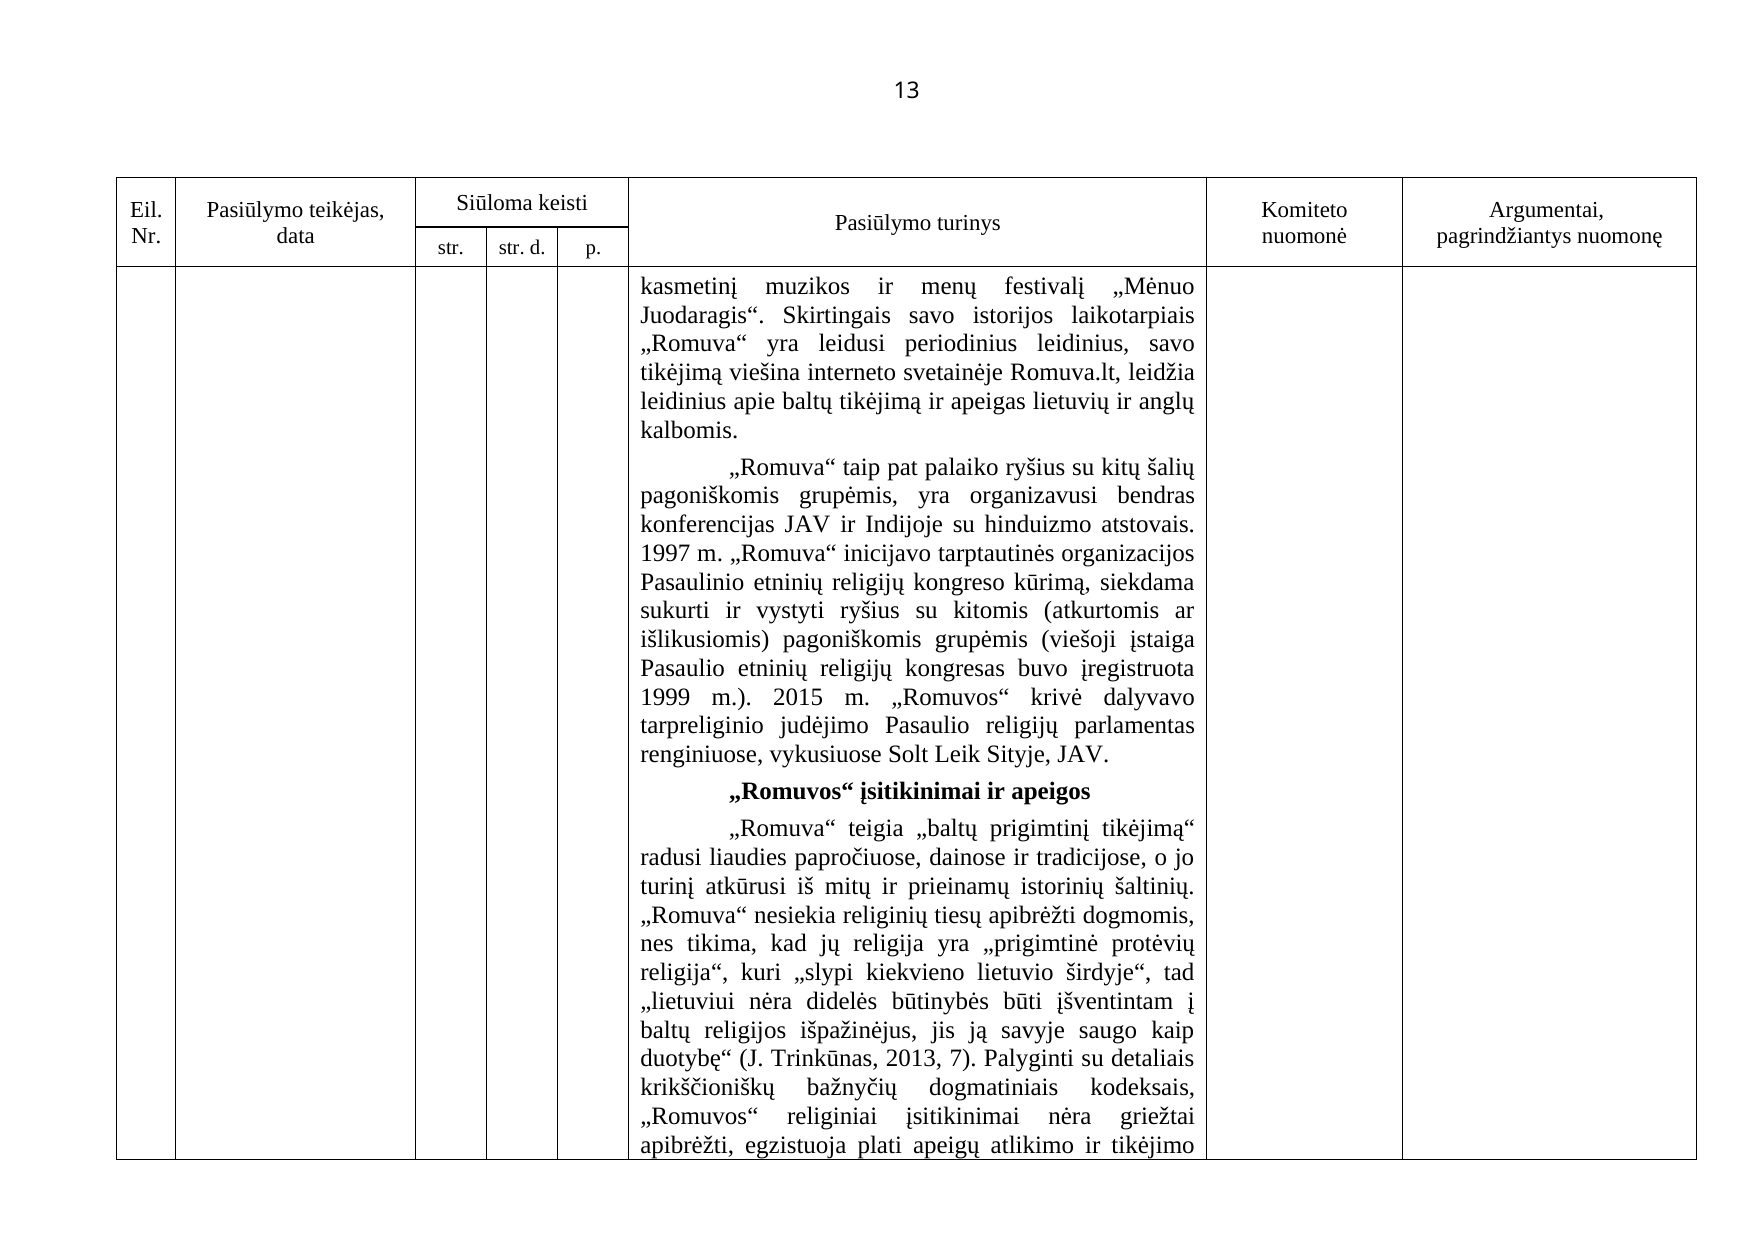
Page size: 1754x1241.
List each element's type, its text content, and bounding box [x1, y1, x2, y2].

table_cell kasmetinį muzikos ir menų festivalį „Mėnuo Juodaragis“. Skirtingais savo istorijos laikotarpiais „Romuva“ yra leidusi periodinius leidinius, savo tikėjimą viešina interneto svetainėje Romuva.lt, leidžia leidinius apie baltų tikėjimą ir apeigas lietuvių ir anglų kalbomis. „Romuva“ taip pat palaiko ryšius su kitų šalių pagoniškomis grupėmis, yra organizavusi bendras konferencijas JAV ir Indijoje su hinduizmo atstovais. 1997 m. „Romuva“ inicijavo tarptautinės organizacijos Pasaulinio etninių religijų kongreso kūrimą, siekdama sukurti ir vystyti ryšius su kitomis (atkurtomis ar išlikusiomis) pagoniškomis grupėmis (viešoji įstaiga Pasaulio etninių religijų kongresas buvo įregistruota 1999 m.). 2015 m. „Romuvos“ krivė dalyvavo tarpreliginio judėjimo Pasaulio religijų parlamentas renginiuose, vykusiuose Solt Leik Sityje, JAV. „Romuvos“ įsitikinimai ir apeigos „Romuva“ teigia „baltų prigimtinį tikėjimą“ radusi liaudies papročiuose, dainose ir tradicijose, o jo turinį atkūrusi iš mitų ir prieinamų istorinių šaltinių. „Romuva“ nesiekia religinių tiesų apibrėžti dogmomis, nes tikima, kad jų religija yra „prigimtinė protėvių religija“, kuri „slypi kiekvieno lietuvio širdyje“, tad „lietuviui nėra didelės būtinybės būti įšventintam į baltų religijos išpažinėjus, jis ją savyje saugo kaip duotybę“ (J. Trinkūnas, 2013, 7). Palyginti su detaliais krikščioniškų bažnyčių dogmatiniais kodeksais, „Romuvos“ religiniai įsitikinimai nėra griežtai apibrėžti, egzistuoja plati apeigų atlikimo ir tikėjimo [629, 267, 1206, 1158]
table_cell [558, 267, 628, 1158]
table_cell [487, 267, 557, 1158]
table_cell [1207, 267, 1402, 1158]
table_header Komiteto nuomonė [1207, 178, 1402, 266]
table_cell [176, 267, 415, 1158]
table_cell str. [416, 228, 486, 266]
table_header Pasiūlymo teikėjas, data [176, 178, 415, 266]
table_cell [416, 267, 486, 1158]
table_cell p. [558, 228, 628, 266]
table_cell [1403, 267, 1696, 1158]
table_header Pasiūlymo turinys [629, 178, 1206, 266]
table_header Argumentai, pagrindžiantys nuomonę [1403, 178, 1696, 266]
table_header Eil. Nr. [117, 178, 175, 266]
table_header Siūloma keisti [416, 178, 628, 226]
table_cell str. d. [487, 228, 557, 266]
table_cell [117, 267, 175, 1158]
